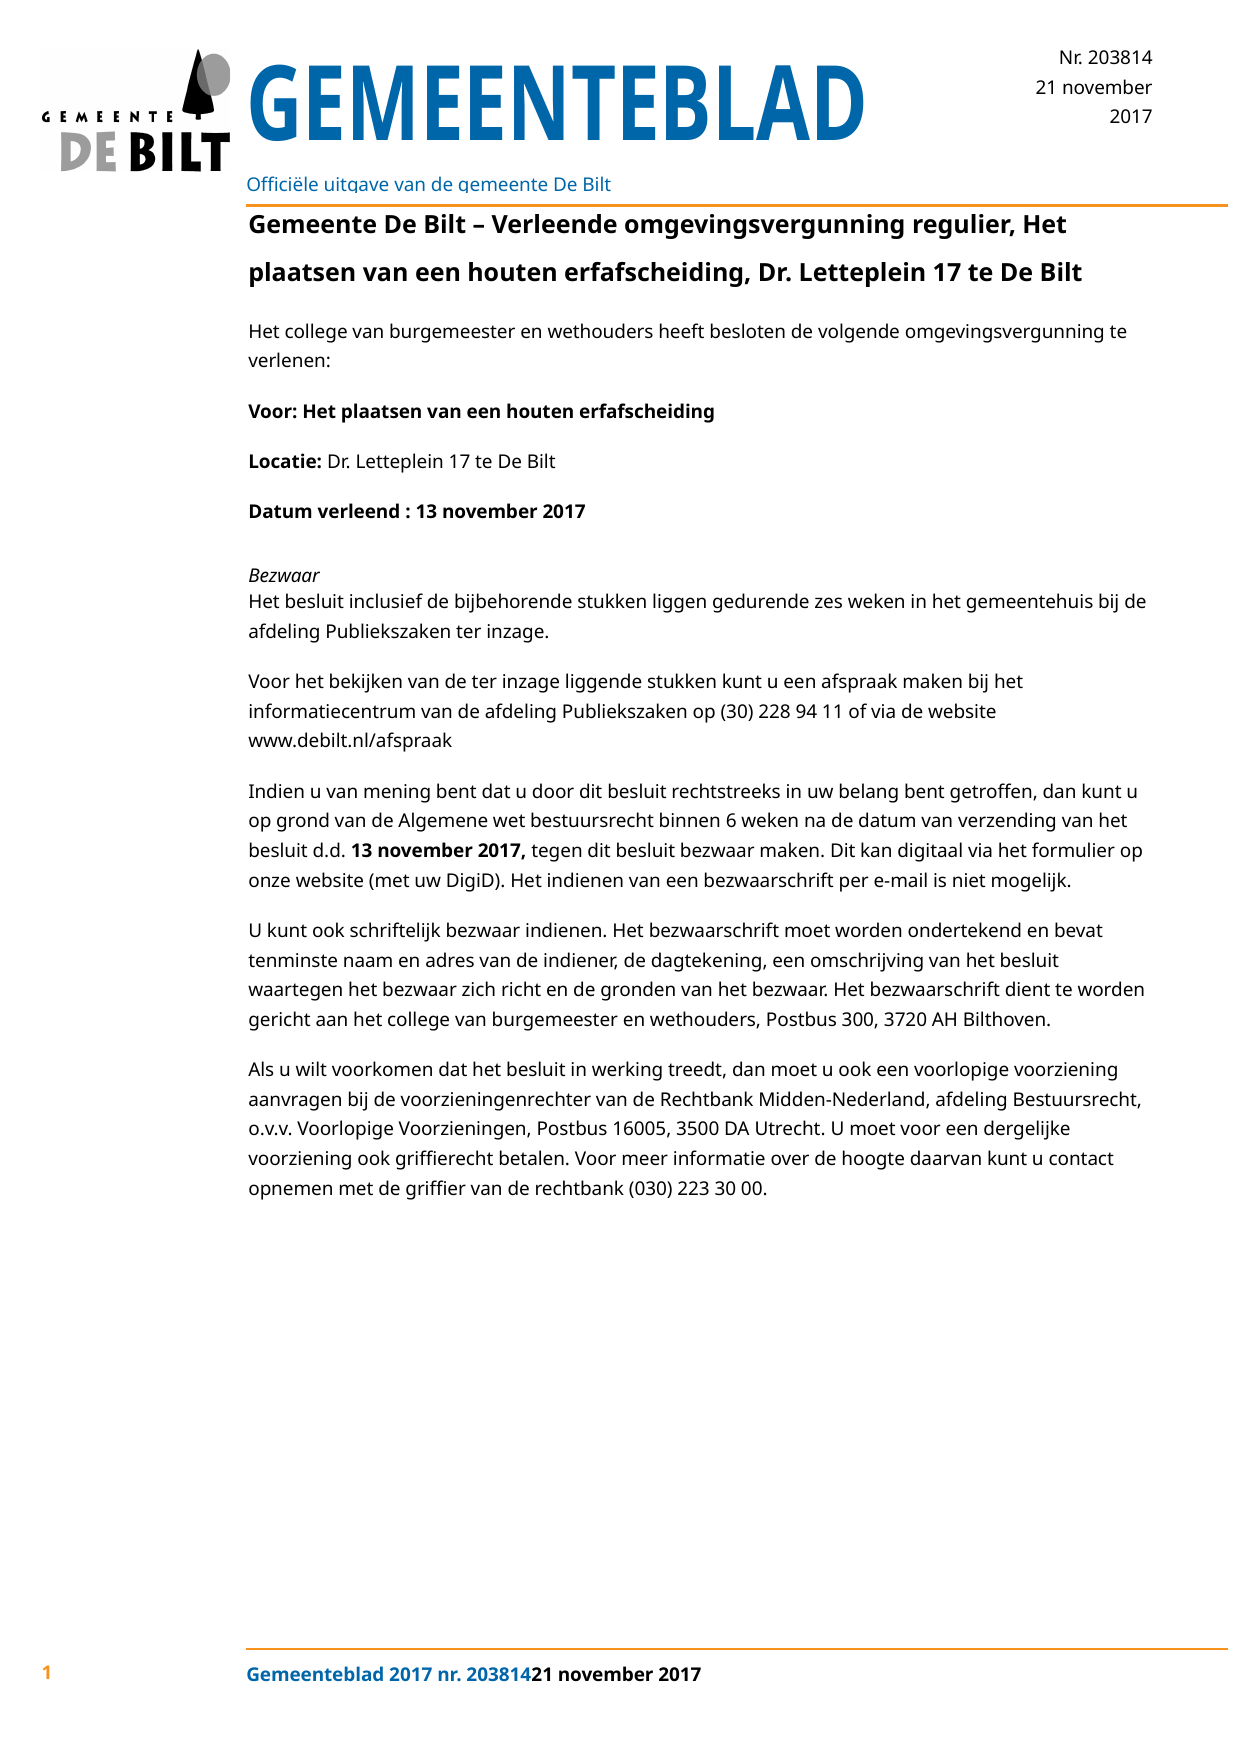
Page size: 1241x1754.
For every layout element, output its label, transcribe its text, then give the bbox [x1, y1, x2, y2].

text Bezwaar [248, 563, 1152, 588]
text Het besluit inclusief de bijbehorende stukken liggen gedurende zes weken in het gemeentehuis bij de afdeling Publiekszaken ter inzage. [248, 588, 1152, 644]
text Gemeente De Bilt – Verleende omgevingsvergunning regulier, Het plaatsen van een houten erfafscheiding, Dr. Letteplein 17 te De Bilt [248, 207, 1152, 288]
text Als u wilt voorkomen dat het besluit in werking treedt, dan moet u ook een voorlopige voorziening aanvragen bij de voorzieningenrechter van de Rechtbank Midden-Nederland, afdeling Bestuursrecht, o.v.v. Voorlopige Voorzieningen, Postbus 16005, 3500 DA Utrecht. U moet voor een dergelijke voorziening ook griffierecht betalen. Voor meer informatie over de hoogte daarvan kunt u contact opnemen met de griffier van de rechtbank (030) 223 30 00. [248, 1056, 1152, 1200]
text Indien u van mening bent dat u door dit besluit rechtstreeks in uw belang bent getroffen, dan kunt u op grond van de Algemene wet bestuursrecht binnen 6 weken na de datum van verzending van het besluit d.d. 13 november 2017, tegen dit besluit bezwaar maken. Dit kan digitaal via het formulier op onze website (met uw DigiD). Het indienen van een bezwaarschrift per e-mail is niet mogelijk. [248, 778, 1152, 892]
text Voor het bekijken van de ter inzage liggende stukken kunt u een afspraak maken bij het informatiecentrum van de afdeling Publiekszaken op (30) 228 94 11 of via de website www.debilt.nl/afspraak [248, 668, 1152, 753]
text Voor: Het plaatsen van een houten erfafscheiding [248, 398, 1152, 424]
text U kunt ook schriftelijk bezwaar indienen. Het bezwaarschrift moet worden ondertekend en bevat tenminste naam en adres van de indiener, de dagtekening, een omschrijving van het besluit waartegen het bezwaar zich richt en de gronden van het bezwaar. Het bezwaarschrift dient te worden gericht aan het college van burgemeester en wethouders, Postbus 300, 3720 AH Bilthoven. [248, 917, 1152, 1032]
text Locatie: Dr. Letteplein 17 te De Bilt [248, 448, 1152, 474]
text Het college van burgemeester en wethouders heeft besloten de volgende omgevingsvergunning te verlenen: [248, 318, 1152, 373]
picture [41, 47, 231, 172]
text Datum verleend : 13 november 2017 [248, 499, 1152, 524]
